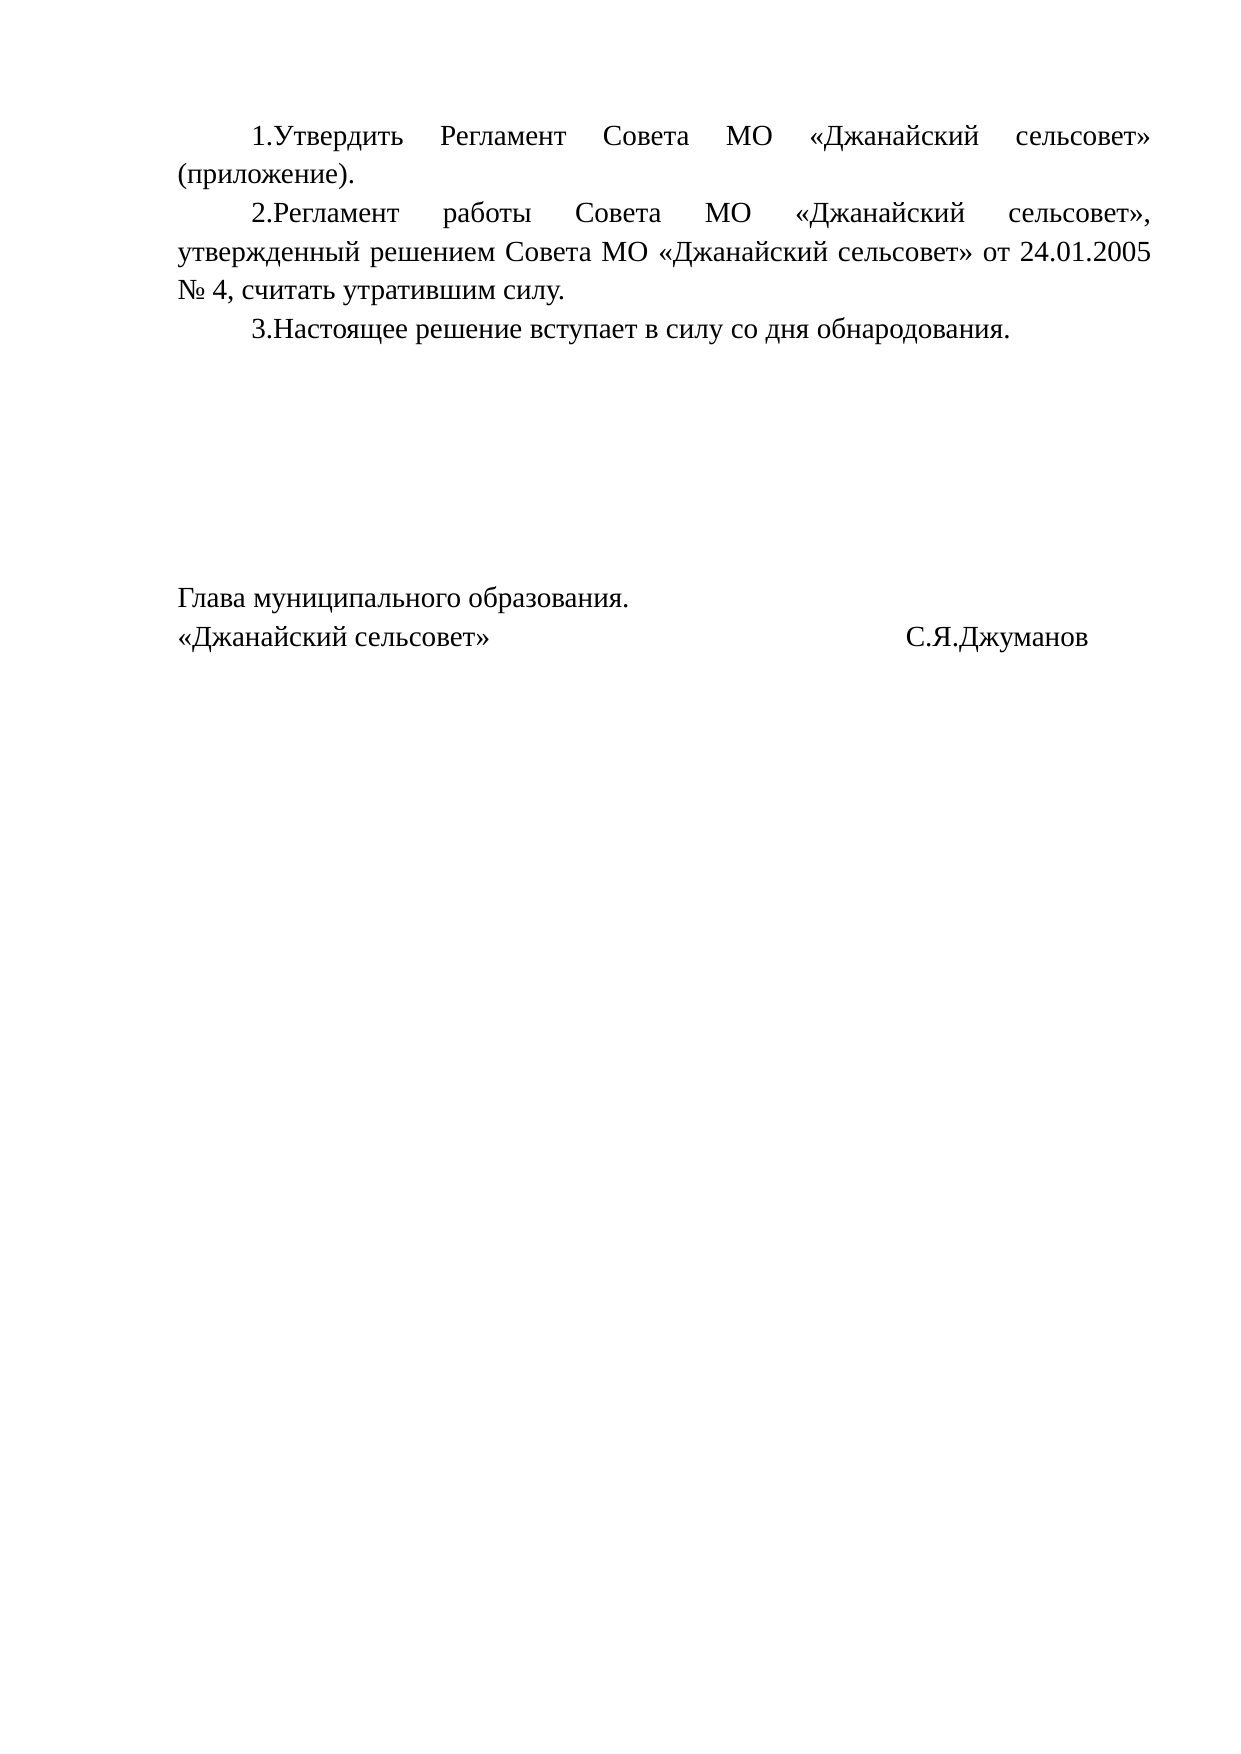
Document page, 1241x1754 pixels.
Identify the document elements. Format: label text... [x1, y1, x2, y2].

text «Джанайский сельсовет» С.Я.Джуманов [177, 619, 1152, 653]
text Глава муниципального образования. [177, 581, 1152, 614]
text 3.Настоящее решение вступает в силу со дня обнародования. [177, 311, 1152, 344]
text 1.Утвердить Регламент Совета МО «Джанайский сельсовет» (приложение). [177, 118, 1152, 190]
text 2.Регламент работы Совета МО «Джанайский сельсовет», утвержденный решением Совета МО «Джанайский сельсовет» от 24.01.2005 № 4, считать утратившим силу. [177, 195, 1152, 306]
